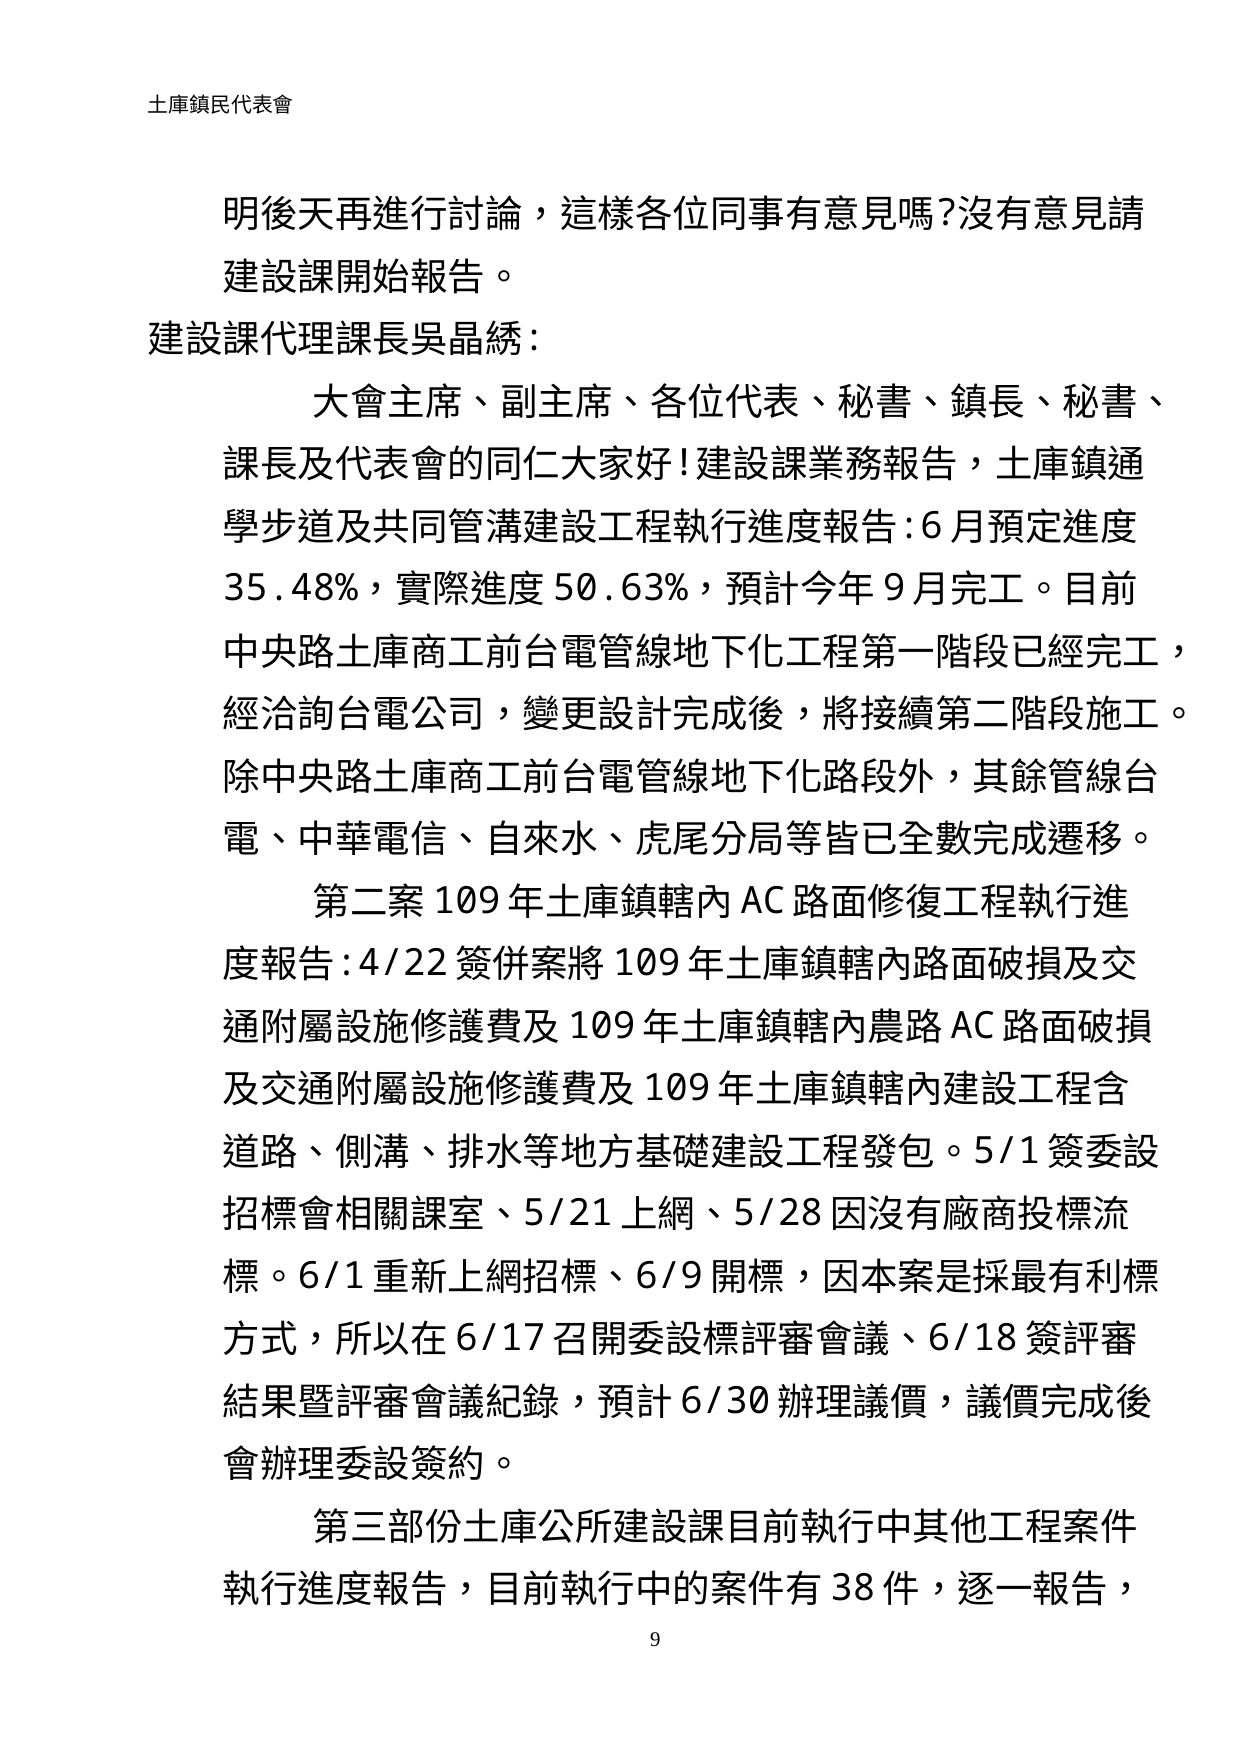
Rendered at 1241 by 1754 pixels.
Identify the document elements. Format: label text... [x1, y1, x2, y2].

text 大會主席、副主席、各位代表、秘書、鎮長、秘書、課長及代表會的同仁大家好!建設課業務報告，土庫鎮通學步道及共同管溝建設工程執行進度報告:6月預定進度35.48%，實際進度50.63%，預計今年9月完工。目前中央路土庫商工前台電管線地下化工程第一階段已經完工，經洽詢台電公司，變更設計完成後，將接續第二階段施工。除中央路土庫商工前台電管線地下化路段外，其餘管線台電、中華電信、自來水、虎尾分局等皆已全數完成遷移。 [223, 357, 1162, 857]
text 第二案109年土庫鎮轄內AC路面修復工程執行進度報告:4/22簽併案將109年土庫鎮轄內路面破損及交通附屬設施修護費及109年土庫鎮轄內農路AC路面破損及交通附屬設施修護費及109年土庫鎮轄內建設工程含道路、側溝、排水等地方基礎建設工程發包。5/1簽委設招標會相關課室、5/21上網、5/28因沒有廠商投標流標。6/1重新上網招標、6/9開標，因本案是採最有利標方式，所以在6/17召開委設標評審會議、6/18簽評審結果暨評審會議紀錄，預計6/30辦理議價，議價完成後會辦理委設簽約。 [223, 857, 1162, 1482]
text 建設課代理課長吳晶綉: [148, 294, 1162, 357]
text 第三部份土庫公所建設課目前執行中其他工程案件執行進度報告，目前執行中的案件有38件，逐一報告， [223, 1482, 1162, 1607]
text 我們就照議事日程進行，今天先請公所對這次的議題進行專案報告，報告完後再看各位代表有要補充資料的，明後天再進行討論，這樣各位同事有意見嗎?沒有意見請建設課開始報告。 [223, 169, 1162, 294]
